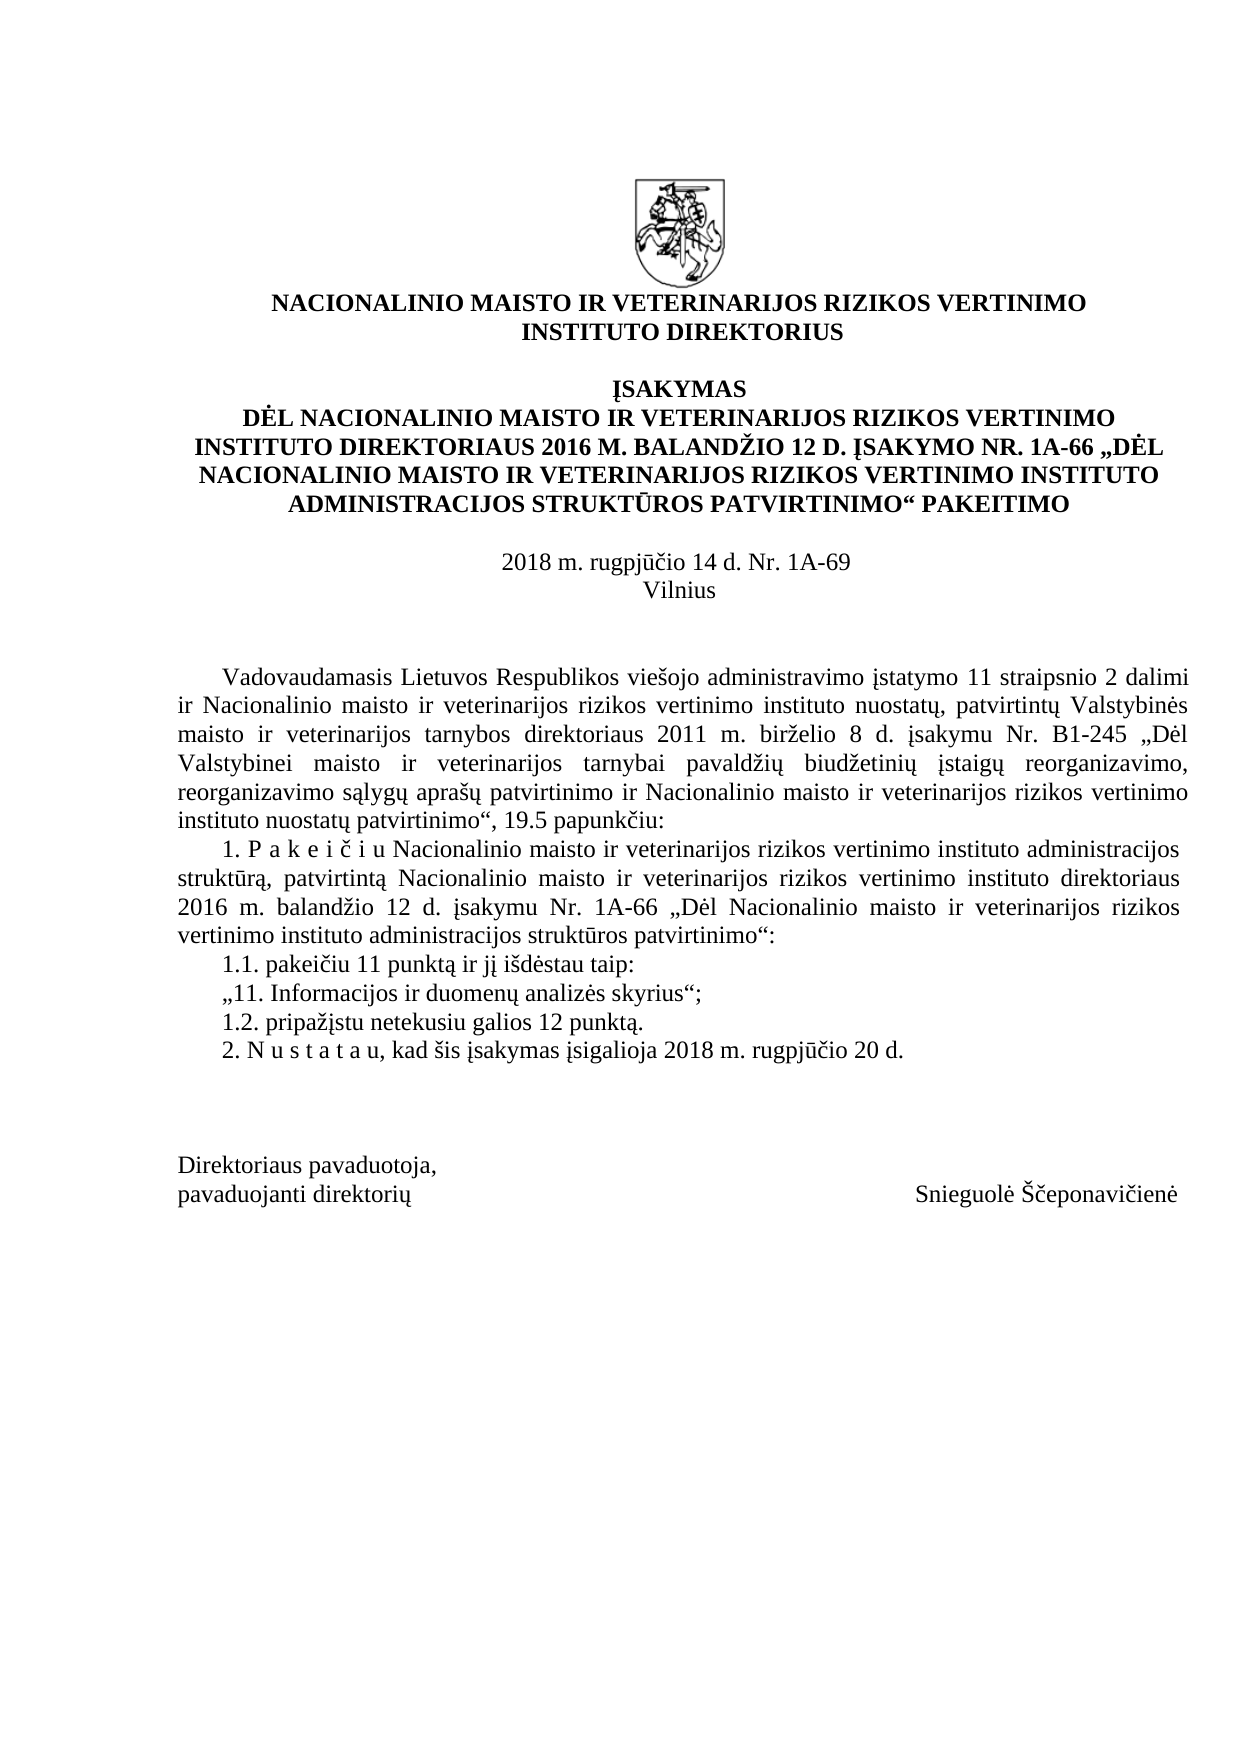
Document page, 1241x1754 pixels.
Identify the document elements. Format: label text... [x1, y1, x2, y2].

text 1.2. pripažįstu netekusiu galios 12 punktą. [177, 1007, 1181, 1036]
text 2018 m. rugpjūčio 14 d. Nr. 1A-69 [177, 547, 1181, 576]
subtitle NACIONALINIO MAISTO IR VETERINARIJOS RIZIKOS VERTINIMO [177, 288, 1181, 317]
text Vadovaudamasis Lietuvos Respublikos viešojo administravimo įstatymo 11 straipsnio 2 dalimi ir Nacionalinio maisto ir veterinarijos rizikos vertinimo instituto nuostatų, patvirtintų Valstybinės maisto ir veterinarijos tarnybos direktoriaus 2011 m. birželio 8 d. įsakymu Nr. B1-245 „Dėl Valstybinei maisto ir veterinarijos tarnybai pavaldžių biudžetinių įstaigų reorganizavimo, reorganizavimo sąlygų aprašų patvirtinimo ir Nacionalinio maisto ir veterinarijos rizikos vertinimo instituto nuostatų patvirtinimo“, 19.5 papunkčiu: [177, 662, 1189, 834]
text 2. N u s t a t a u, kad šis įsakymas įsigalioja 2018 m. rugpjūčio 20 d. [177, 1036, 1181, 1064]
text „11. Informacijos ir duomenų analizės skyrius“; [177, 978, 1181, 1007]
subtitle Vilnius [177, 576, 1181, 604]
text 1.1. pakeičiu 11 punktą ir jį išdėstau taip: [177, 949, 1181, 978]
text pavaduojanti direktorių Snieguolė Ščeponavičienė [177, 1179, 1181, 1208]
text DĖL NACIONALINIO MAISTO IR VETERINARIJOS RIZIKOS VERTINIMO INSTITUTO DIREKTORIAUS 2016 M. BALANDŽIO 12 D. ĮSAKYMO NR. 1A-66 „DĖL NACIONALINIO MAISTO IR VETERINARIJOS RIZIKOS VERTINIMO INSTITUTO ADMINISTRACIJOS STRUKTŪROS PATVIRTINIMO“ PAKEITIMO [177, 403, 1181, 518]
text Direktoriaus pavaduotoja, [177, 1151, 1181, 1179]
text ĮSAKYMAS [177, 374, 1181, 403]
subtitle INSTITUTO DIREKTORIUS [177, 317, 1181, 346]
text 1. P a k e i č i u Nacionalinio maisto ir veterinarijos rizikos vertinimo instituto administracijos struktūrą, patvirtintą Nacionalinio maisto ir veterinarijos rizikos vertinimo instituto direktoriaus 2016 m. balandžio 12 d. įsakymu Nr. 1A-66 „Dėl Nacionalinio maisto ir veterinarijos rizikos vertinimo instituto administracijos struktūros patvirtinimo“: [177, 834, 1181, 949]
